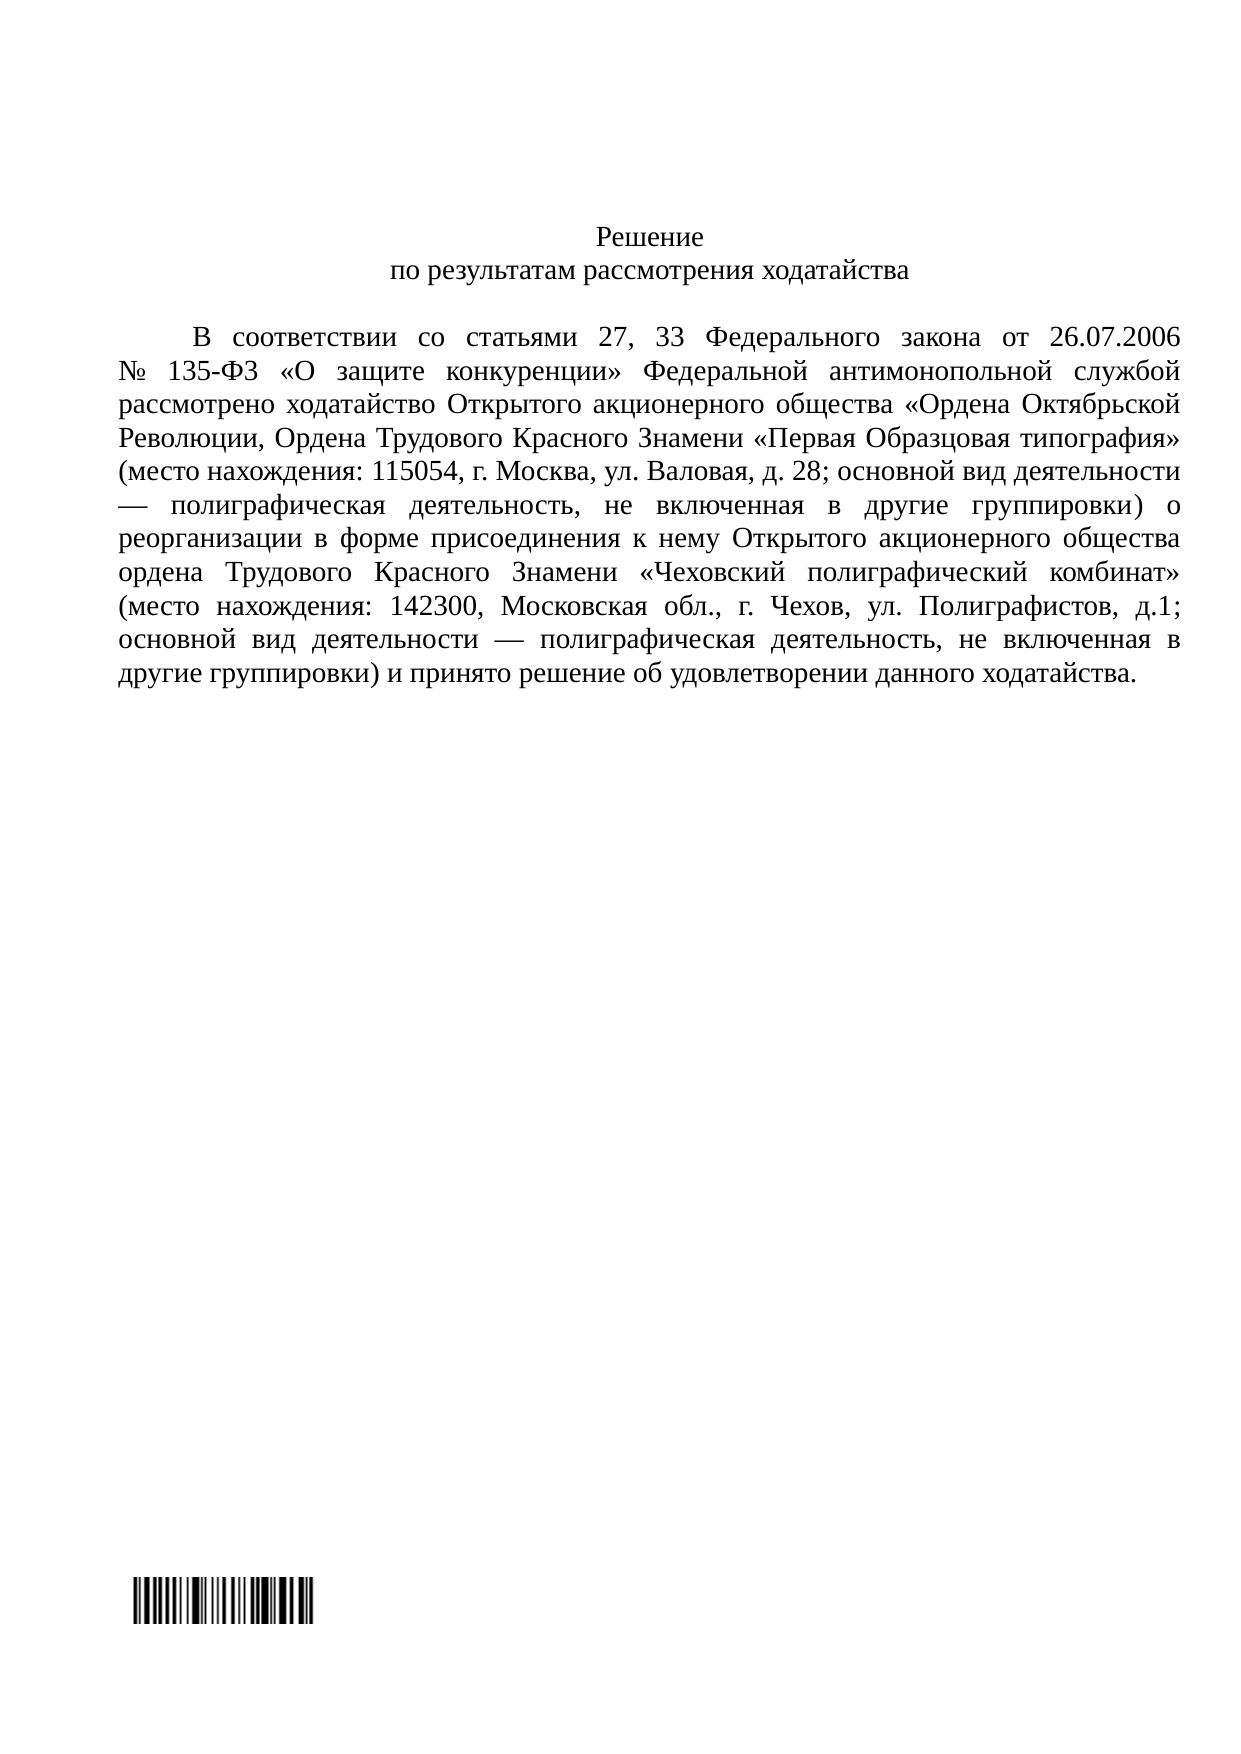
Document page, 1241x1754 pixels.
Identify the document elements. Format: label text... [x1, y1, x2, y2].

text Решение [118, 219, 1181, 252]
text по результатам рассмотрения ходатайства [118, 252, 1181, 286]
picture [118, 1577, 331, 1624]
text В соответствии со статьями 27, 33 Федерального закона от 26.07.2006 № 135-Ф3 «О защите конкуренции» Федеральной антимонопольной службой рассмотрено ходатайство Открытого акционерного общества «Ордена Октябрьской Революции, Ордена Трудового Красного Знамени «Первая Образцовая типография» (место нахождения: 115054, г. Москва, ул. Валовая, д. 28; основной вид деятельности — полиграфическая деятельность, не включенная в другие группировки) о реорганизации в форме присоединения к нему Открытого акционерного общества ордена Трудового Красного Знамени «Чеховский полиграфический комбинат» (место нахождения: 142300, Московская обл., г. Чехов, ул. Полиграфистов, д.1; основной вид деятельности — полиграфическая деятельность, не включенная в другие группировки) и принято решение об удовлетворении данного ходатайства. [118, 319, 1181, 688]
